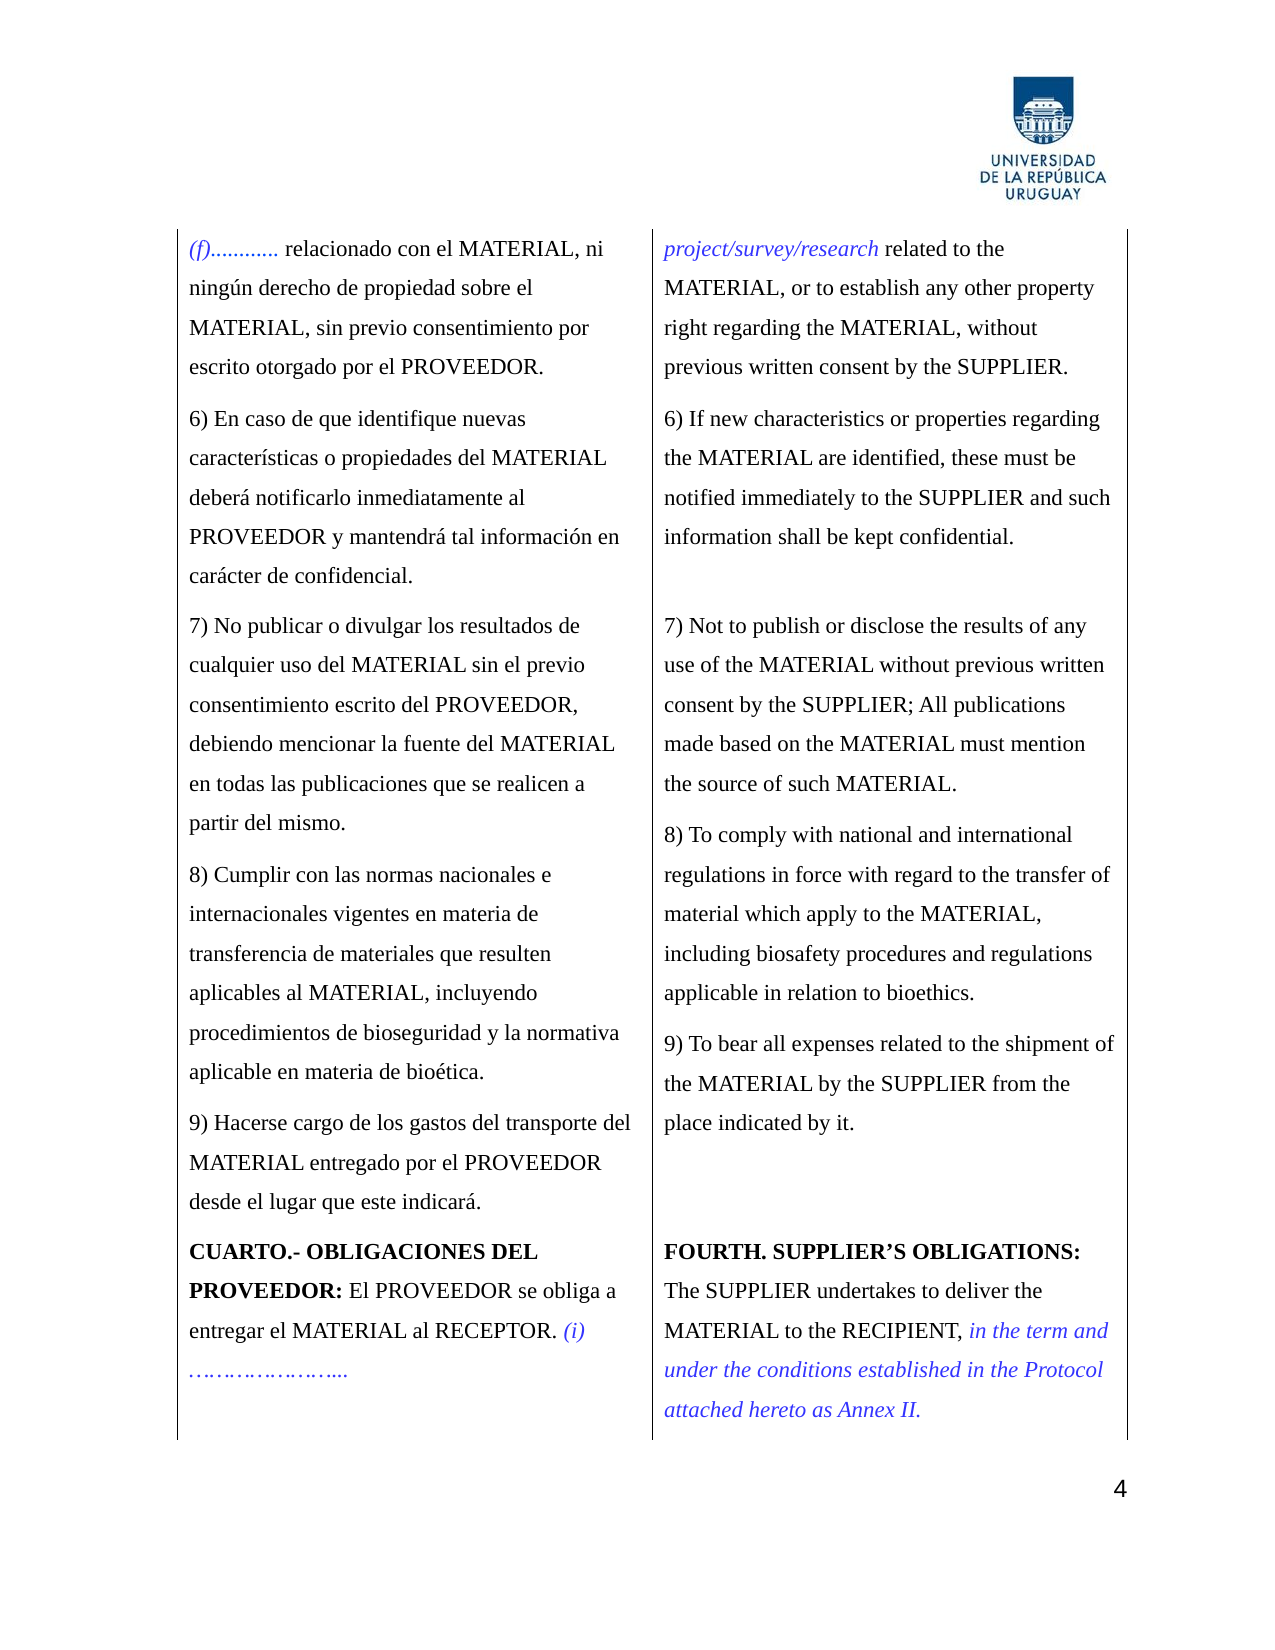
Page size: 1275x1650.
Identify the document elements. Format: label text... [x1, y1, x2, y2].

table_cell CUARTO.- OBLIGACIONES DEL PROVEEDOR: El PROVEEDOR se obliga a entregar el MATERIAL al RECEPTOR. (i)…………………... [178, 1232, 652, 1440]
table_cell (f)............ relacionado con el MATERIAL, ni ningún derecho de propiedad sobre el MATERIAL, sin previo consentimiento por escrito otorgado por el PROVEEDOR. 6) En caso de que identifique nuevas características o propiedades del MATERIAL deberá notificarlo inmediatamente al PROVEEDOR y mantendrá tal información en carácter de confidencial. [178, 229, 652, 606]
picture [960, 54, 1128, 222]
table_cell FOURTH. SUPPLIER’S OBLIGATIONS: The SUPPLIER undertakes to deliver the MATERIAL to the RECIPIENT, in the term and under the conditions established in the Protocol attached hereto as Annex II. [653, 1232, 1127, 1440]
table_cell 7) No publicar o divulgar los resultados de cualquier uso del MATERIAL sin el previo consentimiento escrito del PROVEEDOR, debiendo mencionar la fuente del MATERIAL en todas las publicaciones que se realicen a partir del mismo. 8) Cumplir con las normas nacionales e internacionales vigentes en materia de transferencia de materiales que resulten aplicables al MATERIAL, incluyendo procedimientos de bioseguridad y la normativa aplicable en materia de bioética. 9) Hacerse cargo de los gastos del transporte del MATERIAL entregado por el PROVEEDOR desde el lugar que este indicará. [178, 606, 652, 1232]
table_cell 7) Not to publish or disclose the results of any use of the MATERIAL without previous written consent by the SUPPLIER; All publications made based on the MATERIAL must mention the source of such MATERIAL. 8) To comply with national and international regulations in force with regard to the transfer of material which apply to the MATERIAL, including biosafety procedures and regulations applicable in relation to bioethics. 9) To bear all expenses related to the shipment of the MATERIAL by the SUPPLIER from the place indicated by it. [653, 606, 1127, 1232]
table_cell project/survey/research related to the MATERIAL, or to establish any other property right regarding the MATERIAL, without previous written consent by the SUPPLIER. 6) If new characteristics or properties regarding the MATERIAL are identified, these must be notified immediately to the SUPPLIER and such information shall be kept confidential. [653, 229, 1127, 606]
